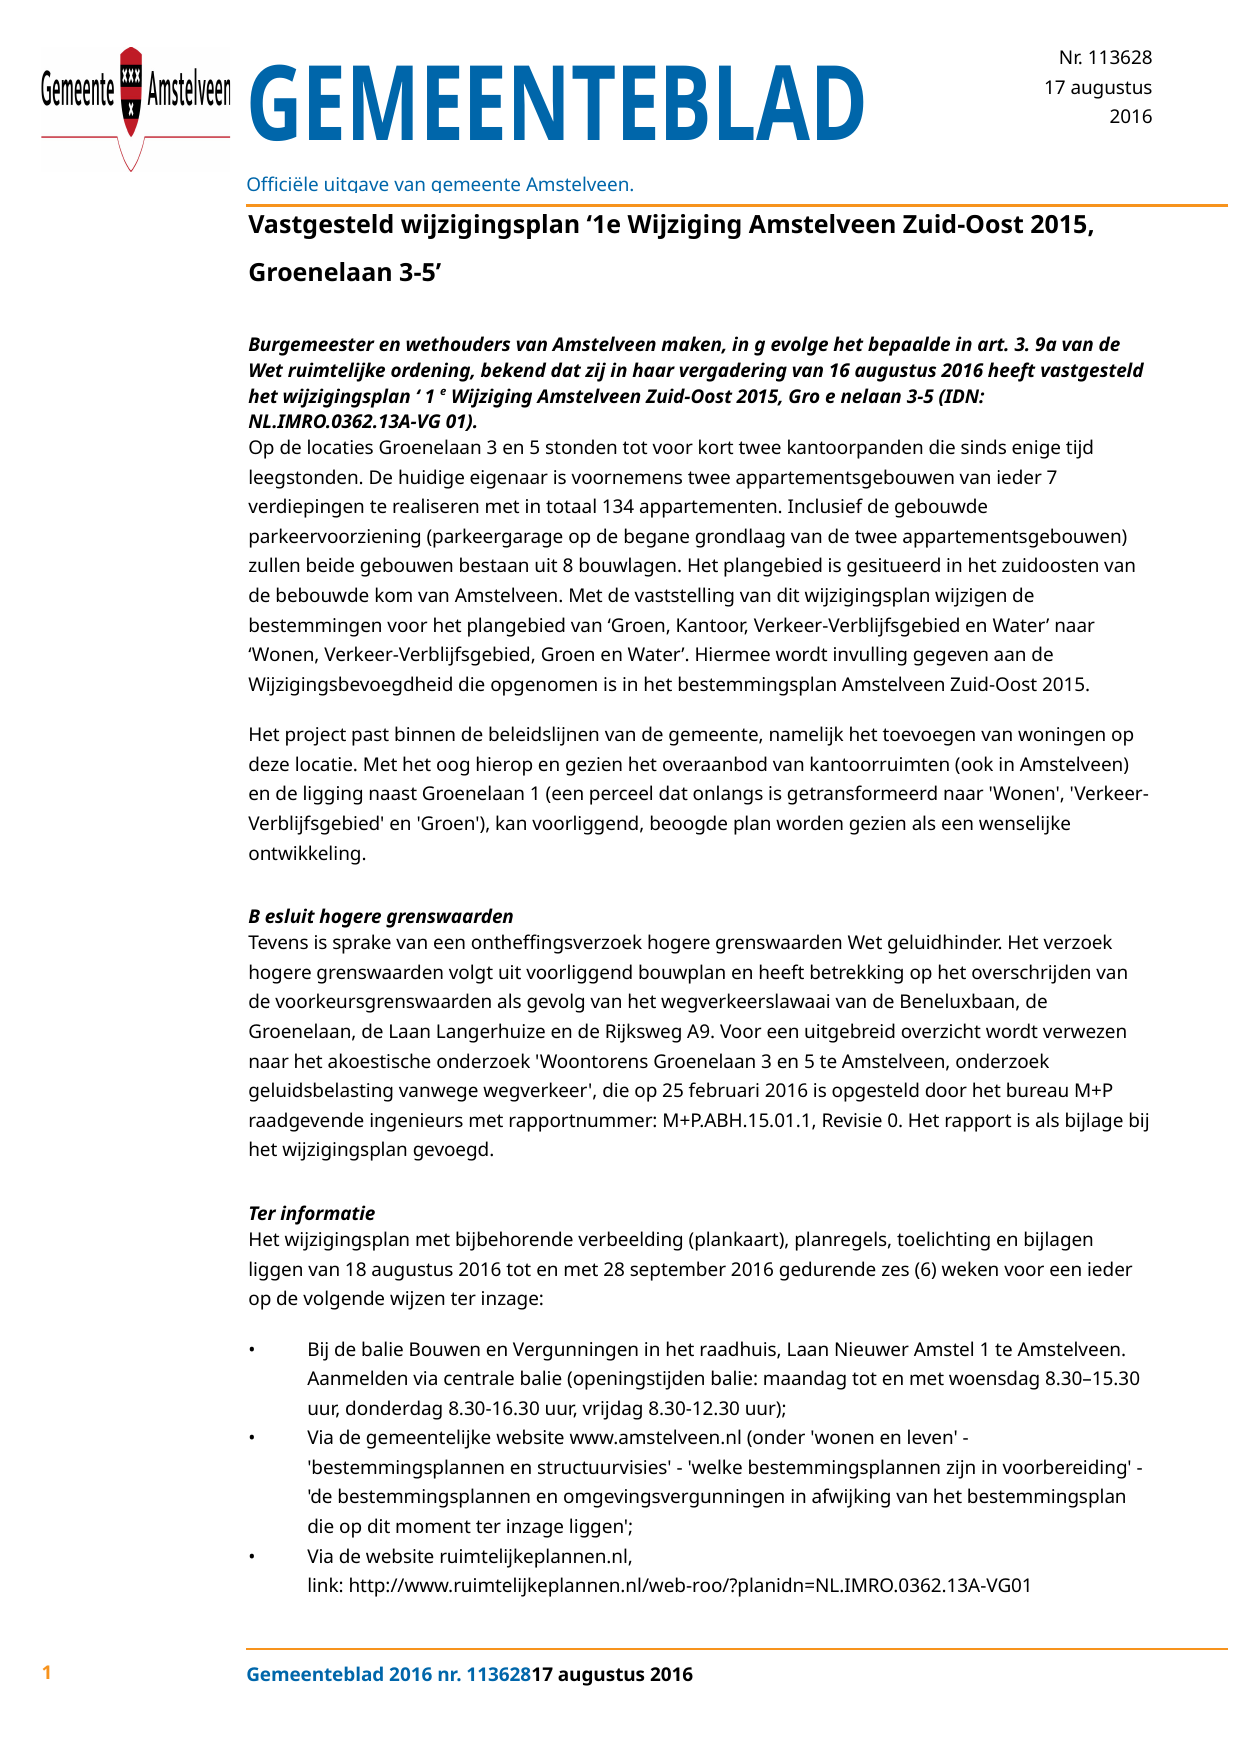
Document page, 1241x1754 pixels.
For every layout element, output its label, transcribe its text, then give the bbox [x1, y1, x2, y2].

list Via de gemeentelijke website www.amstelveen.nl (onder 'wonen en leven' - 'bestemmingsplannen en structuurvisies' - 'welke bestemmingsplannen zijn in voorbereiding' - 'de bestemmingsplannen en omgevingsvergunningen in afwijking van het bestemmingsplan die op dit moment ter inzage liggen'; [248, 1424, 1152, 1539]
text Het wijzigingsplan met bijbehorende verbeelding (plankaart), planregels, toelichting en bijlagen liggen van 18 augustus 2016 tot en met 28 september 2016 gedurende zes (6) weken voor een ieder op de volgende wijzen ter inzage: [248, 1226, 1152, 1311]
text Op de locaties Groenelaan 3 en 5 stonden tot voor kort twee kantoorpanden die sinds enige tijd leegstonden. De huidige eigenaar is voornemens twee appartementsgebouwen van ieder 7 verdiepingen te realiseren met in totaal 134 appartementen. Inclusief de gebouwde parkeervoorziening (parkeergarage op de begane grondlaag van de twee appartementsgebouwen) zullen beide gebouwen bestaan uit 8 bouwlagen. Het plangebied is gesitueerd in het zuidoosten van de bebouwde kom van Amstelveen. Met de vaststelling van dit wijzigingsplan wijzigen de bestemmingen voor het plangebied van ‘Groen, Kantoor, Verkeer-Verblijfsgebied en Water’ naar ‘Wonen, Verkeer-Verblijfsgebied, Groen en Water’. Hiermee wordt invulling gegeven aan de Wijzigingsbevoegdheid die opgenomen is in het bestemmingsplan Amstelveen Zuid-Oost 2015. [248, 434, 1152, 697]
text Ter informatie [248, 1201, 1152, 1226]
picture [41, 47, 231, 172]
text Burgemeester en wethouders van Amstelveen maken, in g evolge het bepaalde in art. 3. 9a van de Wet ruimtelijke ordening, bekend dat zij in haar vergadering van 16 augustus 2016 heeft vastgesteld het wijzigingsplan ‘ 1 e Wijziging Amstelveen Zuid-Oost 2015, Gro e nelaan 3-5 (IDN: NL.IMRO.0362.13A-VG 01). [248, 331, 1152, 434]
list link: http://www.ruimtelijkeplannen.nl/web-roo/?planidn=NL.IMRO.0362.13A-VG01 [248, 1572, 1152, 1598]
list Bij de balie Bouwen en Vergunningen in het raadhuis, Laan Nieuwer Amstel 1 te Amstelveen. Aanmelden via centrale balie (openingstijden balie: maandag tot en met woensdag 8.30–15.30 uur, donderdag 8.30-16.30 uur, vrijdag 8.30-12.30 uur); [248, 1336, 1152, 1421]
text Vastgesteld wijzigingsplan ‘1e Wijziging Amstelveen Zuid-Oost 2015, Groenelaan 3-5’ [248, 207, 1152, 288]
list Via de website ruimtelijkeplannen.nl, [248, 1543, 1152, 1569]
text Tevens is sprake van een ontheffingsverzoek hogere grenswaarden Wet geluidhinder. Het verzoek hogere grenswaarden volgt uit voorliggend bouwplan en heeft betrekking op het overschrijden van de voorkeursgrenswaarden als gevolg van het wegverkeerslawaai van de Beneluxbaan, de Groenelaan, de Laan Langerhuize en de Rijksweg A9. Voor een uitgebreid overzicht wordt verwezen naar het akoestische onderzoek 'Woontorens Groenelaan 3 en 5 te Amstelveen, onderzoek geluidsbelasting vanwege wegverkeer', die op 25 februari 2016 is opgesteld door het bureau M+P raadgevende ingenieurs met rapportnummer: M+P.ABH.15.01.1, Revisie 0. Het rapport is als bijlage bij het wijzigingsplan gevoegd. [248, 929, 1152, 1162]
text B esluit hogere grenswaarden [248, 904, 1152, 929]
text Het project past binnen de beleidslijnen van de gemeente, namelijk het toevoegen van woningen op deze locatie. Met het oog hierop en gezien het overaanbod van kantoorruimten (ook in Amstelveen) en de ligging naast Groenelaan 1 (een perceel dat onlangs is getransformeerd naar 'Wonen', 'Verkeer-Verblijfsgebied' en 'Groen'), kan voorliggend, beoogde plan worden gezien als een wenselijke ontwikkeling. [248, 721, 1152, 866]
